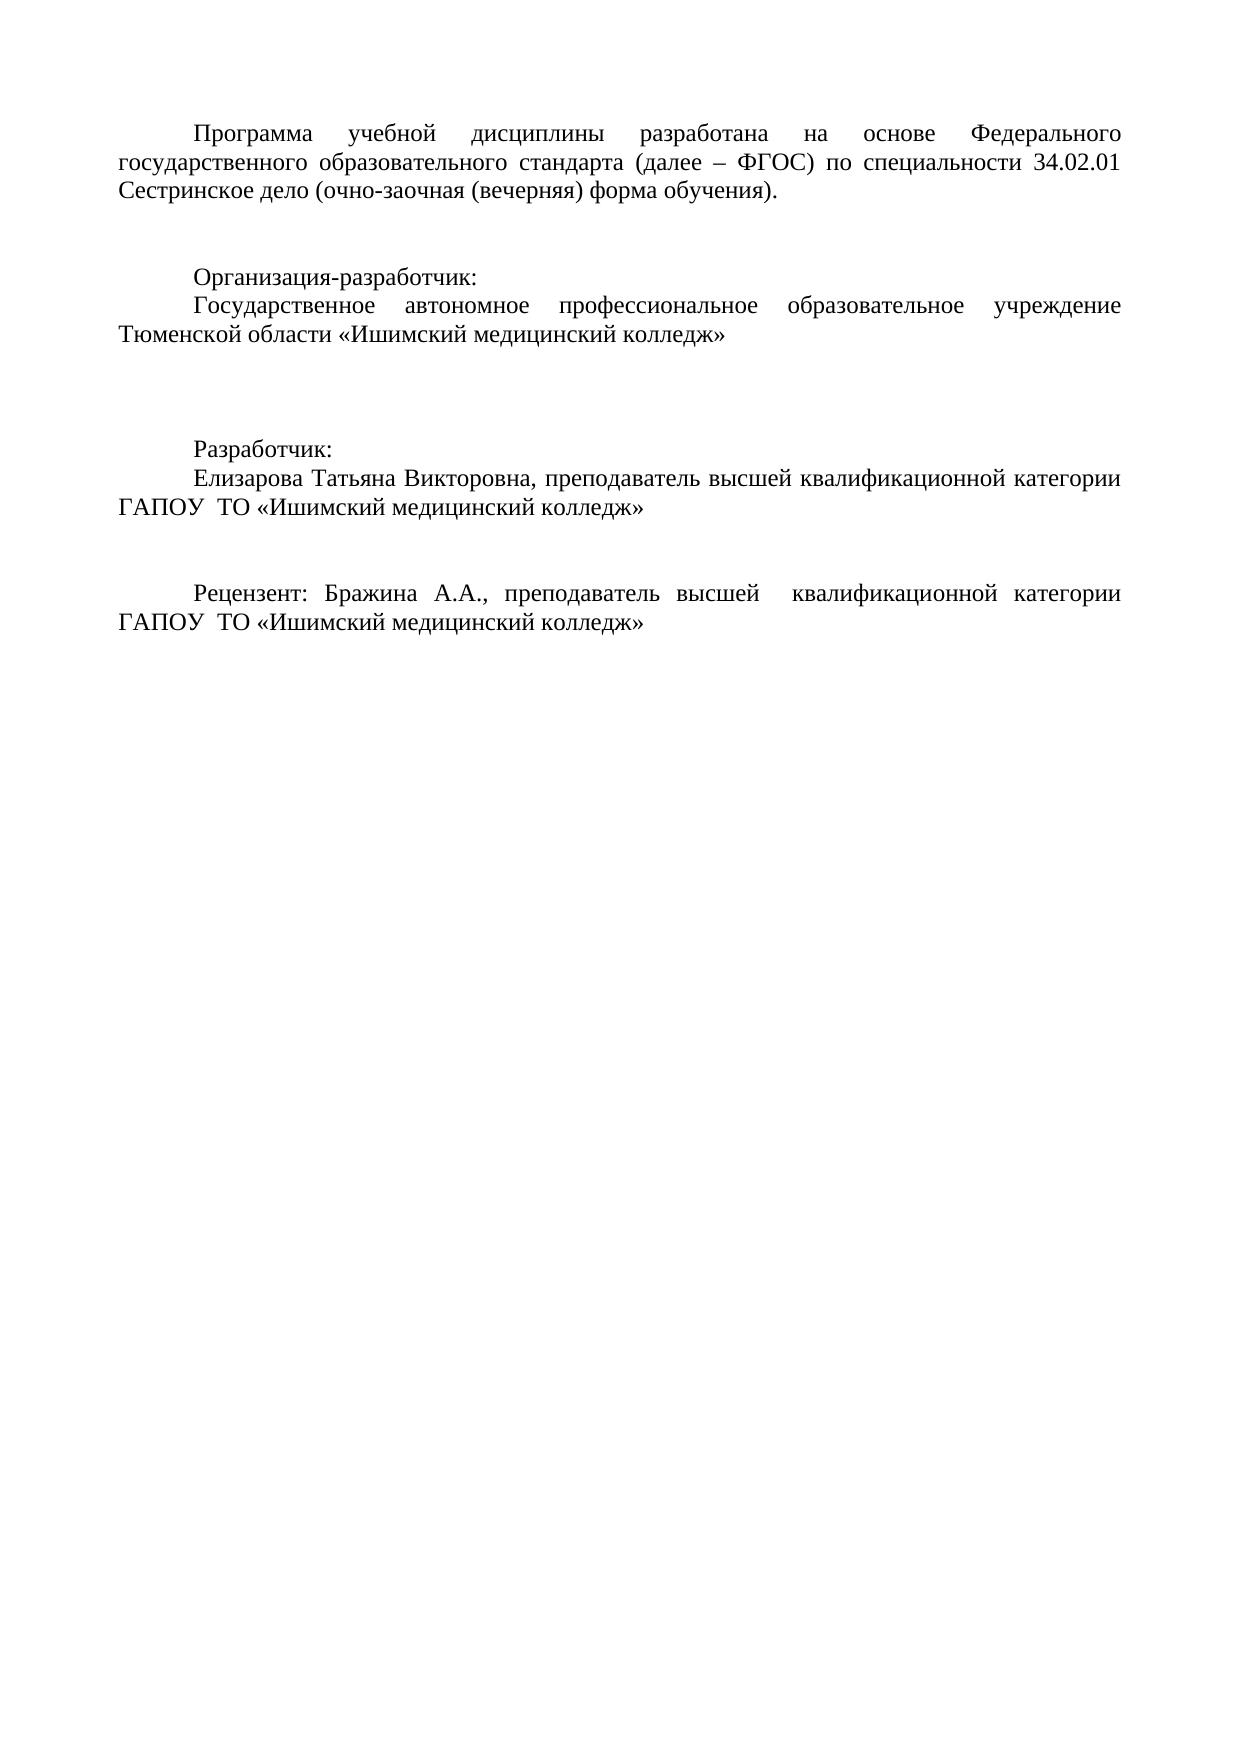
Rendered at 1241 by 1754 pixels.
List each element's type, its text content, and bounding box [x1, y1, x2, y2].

text Организация-разработчик: [118, 262, 1122, 291]
text Елизарова Татьяна Викторовна, преподаватель высшей квалификационной категории ГАПОУ ТО «Ишимский медицинский колледж» [118, 463, 1122, 521]
text Разработчик: [118, 434, 1122, 463]
text Рецензент: Бражина А.А., преподаватель высшей квалификационной категории ГАПОУ ТО «Ишимский медицинский колледж» [118, 578, 1122, 636]
text Программа учебной дисциплины разработана на основе Федерального государственного образовательного стандарта (далее – ФГОС) по специальности 34.02.01 Сестринское дело (очно-заочная (вечерняя) форма обучения). [118, 118, 1122, 204]
text Государственное автономное профессиональное образовательное учреждение Тюменской области «Ишимский медицинский колледж» [118, 291, 1122, 348]
